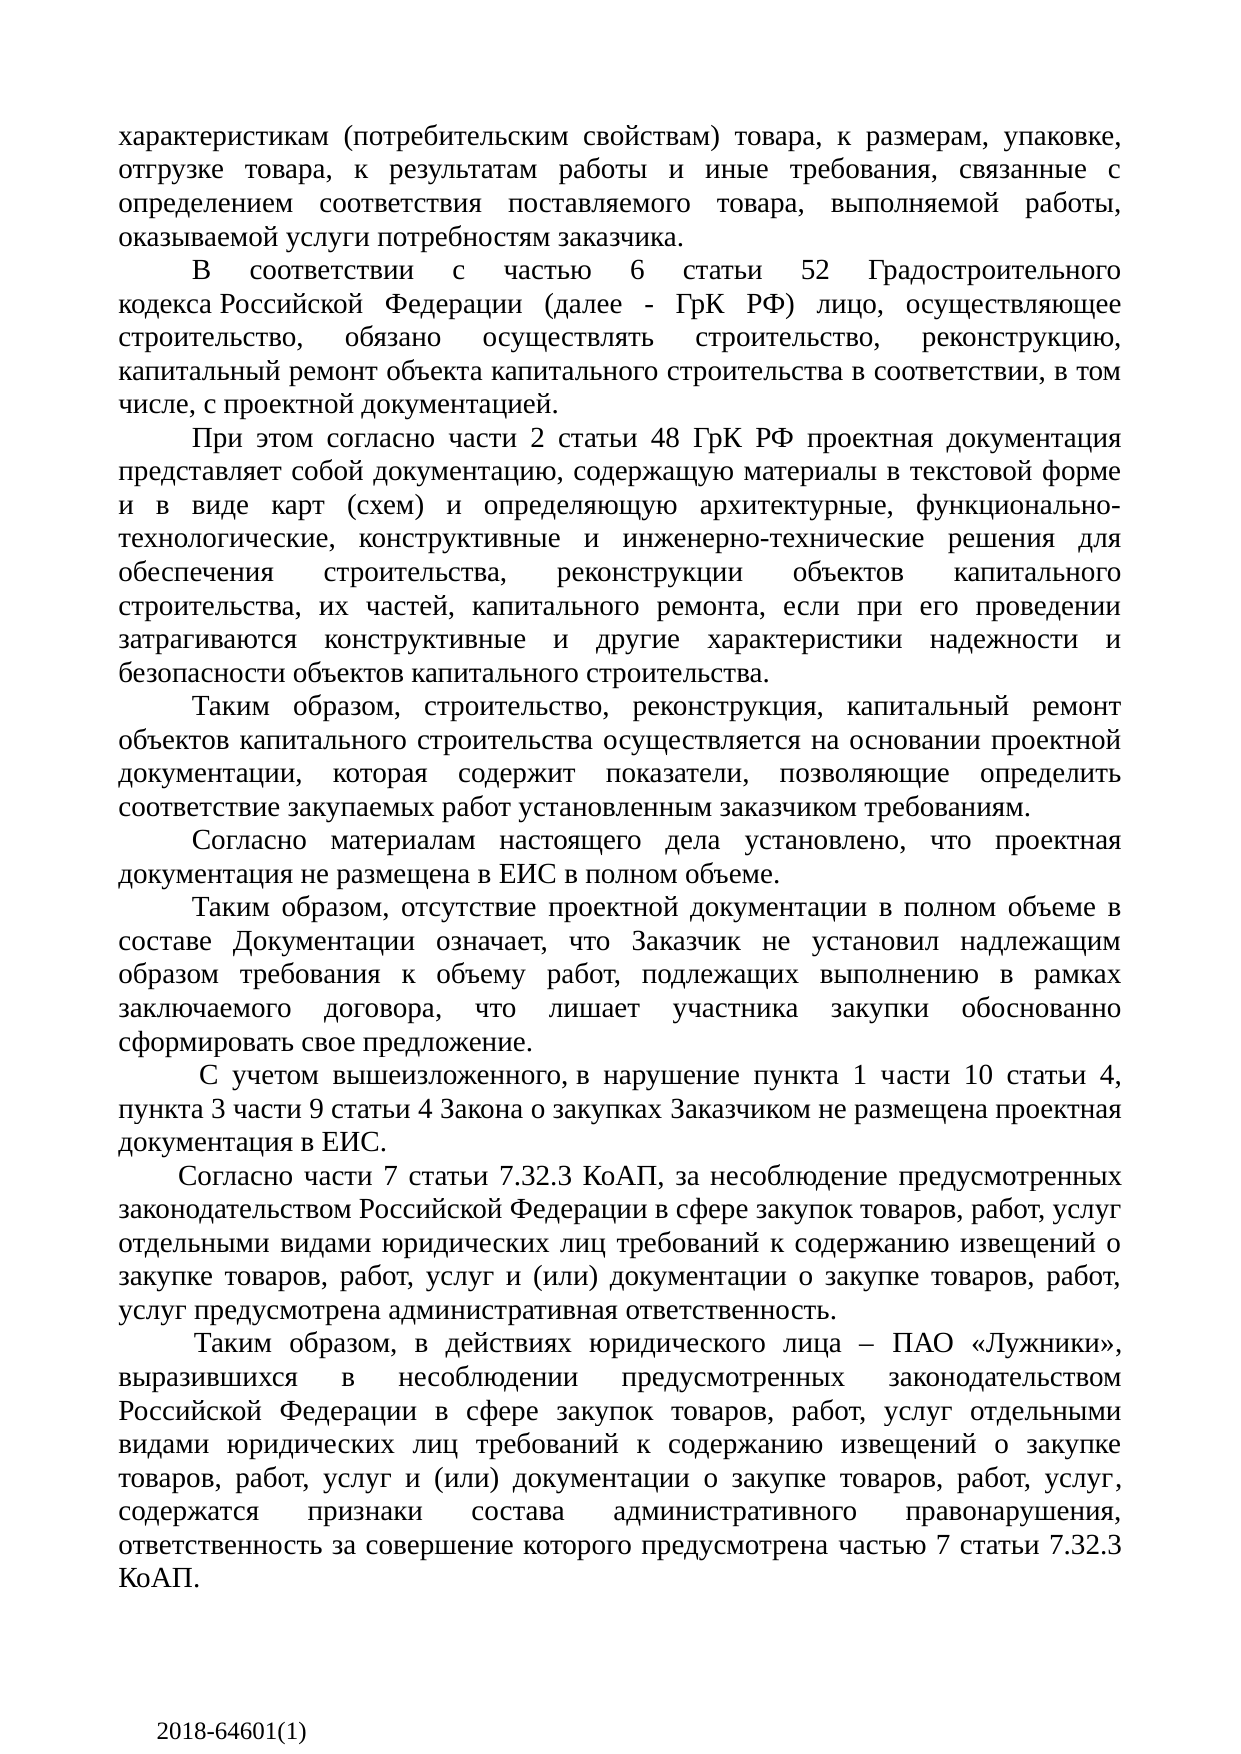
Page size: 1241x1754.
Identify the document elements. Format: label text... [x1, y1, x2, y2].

text Таким образом, отсутствие проектной документации в полном объеме в составе Документации означает, что Заказчик не установил надлежащим образом требования к объему работ, подлежащих выполнению в рамках заключаемого договора, что лишает участника закупки обоснованно сформировать свое предложение. [118, 889, 1122, 1057]
text Таким образом, строительство, реконструкция, капитальный ремонт объектов капитального строительства осуществляется на основании проектной документации, которая содержит показатели, позволяющие определить соответствие закупаемых работ установленным заказчиком требованиям. [118, 688, 1122, 822]
text Таким образом, в действиях юридического лица – ПАО «Лужники», выразившихся в несоблюдении предусмотренных законодательством Российской Федерации в сфере закупок товаров, работ, услуг отдельными видами юридических лиц требований к содержанию извещений о закупке товаров, работ, услуг и (или) документации о закупке товаров, работ, услуг, содержатся признаки состава административного правонарушения, ответственность за совершение которого предусмотрена частью 7 статьи 7.32.3 КоАП. [118, 1326, 1122, 1594]
text Согласно материалам настоящего дела установлено, что проектная документация не размещена в ЕИС в полном объеме. [118, 822, 1122, 889]
text В соответствии с частью 6 статьи 52 Градостроительного кодекса Российской Федерации (далее - ГрК РФ) лицо, осуществляющее строительство, обязано осуществлять строительство, реконструкцию, капитальный ремонт объекта капитального строительства в соответствии, в том числе, с проектной документацией. [118, 252, 1122, 420]
text С учетом вышеизложенного, в нарушение пункта 1 части 10 статьи 4, пункта 3 части 9 статьи 4 Закона о закупках Заказчиком не размещена проектная документация в ЕИС. [118, 1057, 1122, 1158]
text характеристикам (потребительским свойствам) товара, к размерам, упаковке, отгрузке товара, к результатам работы и иные требования, связанные с определением соответствия поставляемого товара, выполняемой работы, оказываемой услуги потребностям заказчика. [118, 118, 1122, 252]
text При этом согласно части 2 статьи 48 ГрК РФ проектная документация представляет собой документацию, содержащую материалы в текстовой форме и в виде карт (схем) и определяющую архитектурные, функционально-технологические, конструктивные и инженерно-технические решения для обеспечения строительства, реконструкции объектов капитального строительства, их частей, капитального ремонта, если при его проведении затрагиваются конструктивные и другие характеристики надежности и безопасности объектов капитального строительства. [118, 420, 1122, 688]
text Согласно части 7 статьи 7.32.3 КоАП, за несоблюдение предусмотренных законодательством Российской Федерации в сфере закупок товаров, работ, услуг отдельными видами юридических лиц требований к содержанию извещений о закупке товаров, работ, услуг и (или) документации о закупке товаров, работ, услуг предусмотрена административная ответственность. [118, 1158, 1122, 1326]
